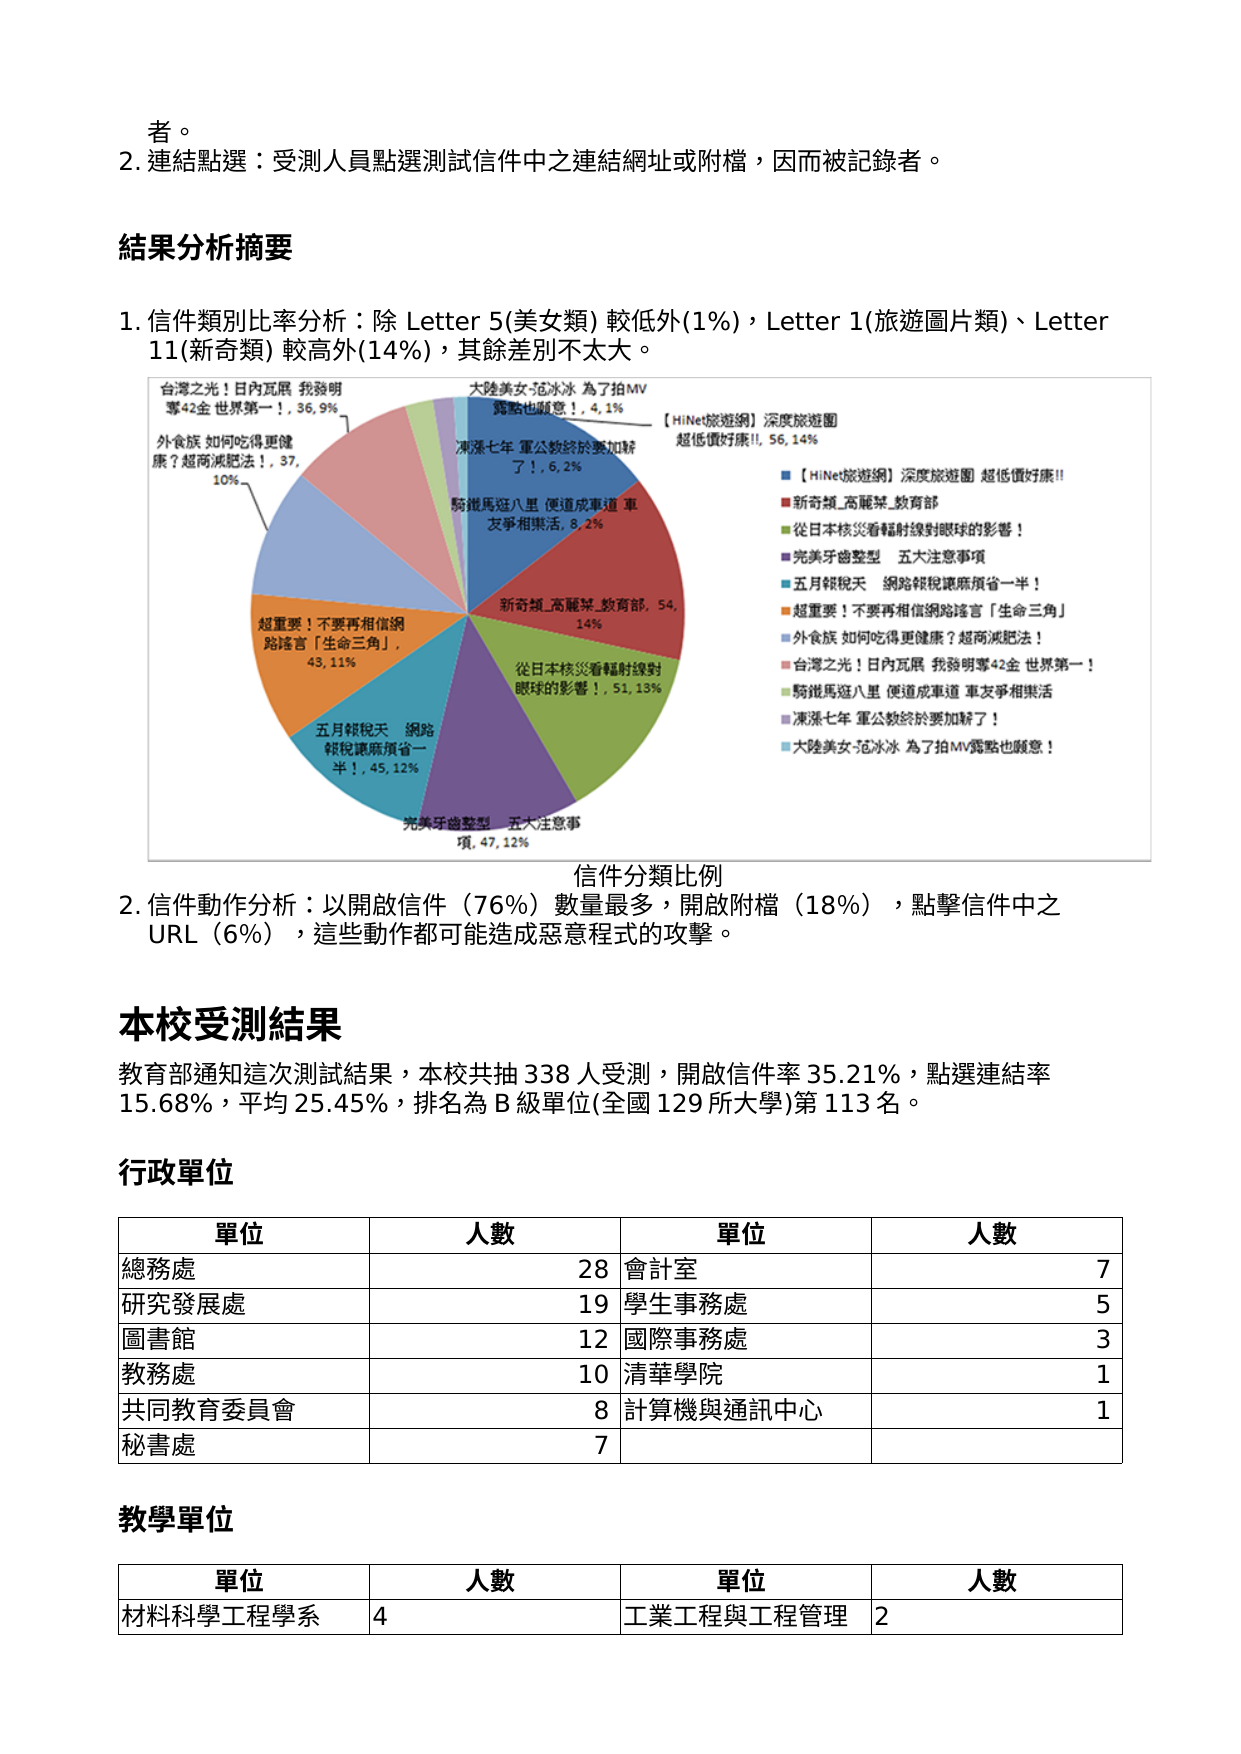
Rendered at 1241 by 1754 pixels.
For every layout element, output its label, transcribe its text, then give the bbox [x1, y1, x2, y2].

subtitle 教學單位 [118, 1503, 1122, 1537]
table_cell 計算機與通訊中心 [621, 1394, 871, 1428]
table_cell 1 [872, 1359, 1122, 1393]
table_cell 總務處 [119, 1254, 369, 1287]
list 連結點選：受測人員點選測試信件中之連結網址或附檔，因而被記錄者。 [118, 147, 1122, 176]
table_header 單位 [621, 1565, 871, 1599]
table_cell [872, 1429, 1122, 1463]
table_cell 1 [872, 1394, 1122, 1428]
table_cell 5 [872, 1289, 1122, 1323]
list 信件類別比率分析：除 Letter 5(美女類) 較低外(1%)，Letter 1(旅遊圖片類)、Letter 11(新奇類) 較高外(14%)，其餘差別不太大。 [118, 307, 1152, 891]
table_cell [621, 1429, 871, 1463]
table_header 人數 [370, 1218, 620, 1252]
table_cell 7 [370, 1429, 620, 1463]
table_cell 8 [370, 1394, 620, 1428]
table_cell 28 [370, 1254, 620, 1287]
table_cell 秘書處 [119, 1429, 369, 1463]
table_cell 清華學院 [621, 1359, 871, 1393]
table_cell 工業工程與工程管理 [621, 1600, 871, 1634]
table_cell 3 [872, 1324, 1122, 1358]
table_cell 學生事務處 [621, 1289, 871, 1323]
table_cell 研究發展處 [119, 1289, 369, 1323]
table_header 人數 [872, 1218, 1122, 1252]
list 信件分類比例 [148, 862, 1152, 891]
table_header 單位 [621, 1218, 871, 1252]
table_header 單位 [119, 1218, 369, 1252]
table_header 人數 [370, 1565, 620, 1599]
table_cell 共同教育委員會 [119, 1394, 369, 1428]
table_cell 2 [872, 1600, 1122, 1634]
table_header 人數 [872, 1565, 1122, 1599]
subtitle 結果分析摘要 [118, 231, 1122, 265]
picture [147, 377, 1152, 862]
list 信件預覽：偵測受測者於收到警覺性測試信件後，預覽信件圖片或內容，因而被記錄者。 [118, 118, 1122, 147]
table_cell 12 [370, 1324, 620, 1358]
table_cell 會計室 [621, 1254, 871, 1287]
table_cell 教務處 [119, 1359, 369, 1393]
subtitle 行政單位 [118, 1156, 1122, 1190]
table_cell 材料科學工程學系 [119, 1600, 369, 1634]
table_cell 4 [370, 1600, 620, 1634]
table_cell 7 [872, 1254, 1122, 1287]
table_cell 19 [370, 1289, 620, 1323]
table_header 單位 [119, 1565, 369, 1599]
table_cell 10 [370, 1359, 620, 1393]
list 信件動作分析：以開啟信件（76％）數量最多，開啟附檔（18％），點擊信件中之URL（6％），這些動作都可能造成惡意程式的攻擊。 [118, 891, 1122, 949]
text 教育部通知這次測試結果，本校共抽338人受測，開啟信件率35.21%，點選連結率15.68%，平均25.45%，排名為B級單位(全國129所大學)第113名。 [118, 1060, 1122, 1118]
table_cell 圖書館 [119, 1324, 369, 1358]
table_cell 國際事務處 [621, 1324, 871, 1358]
subtitle 本校受測結果 [118, 1004, 1122, 1048]
